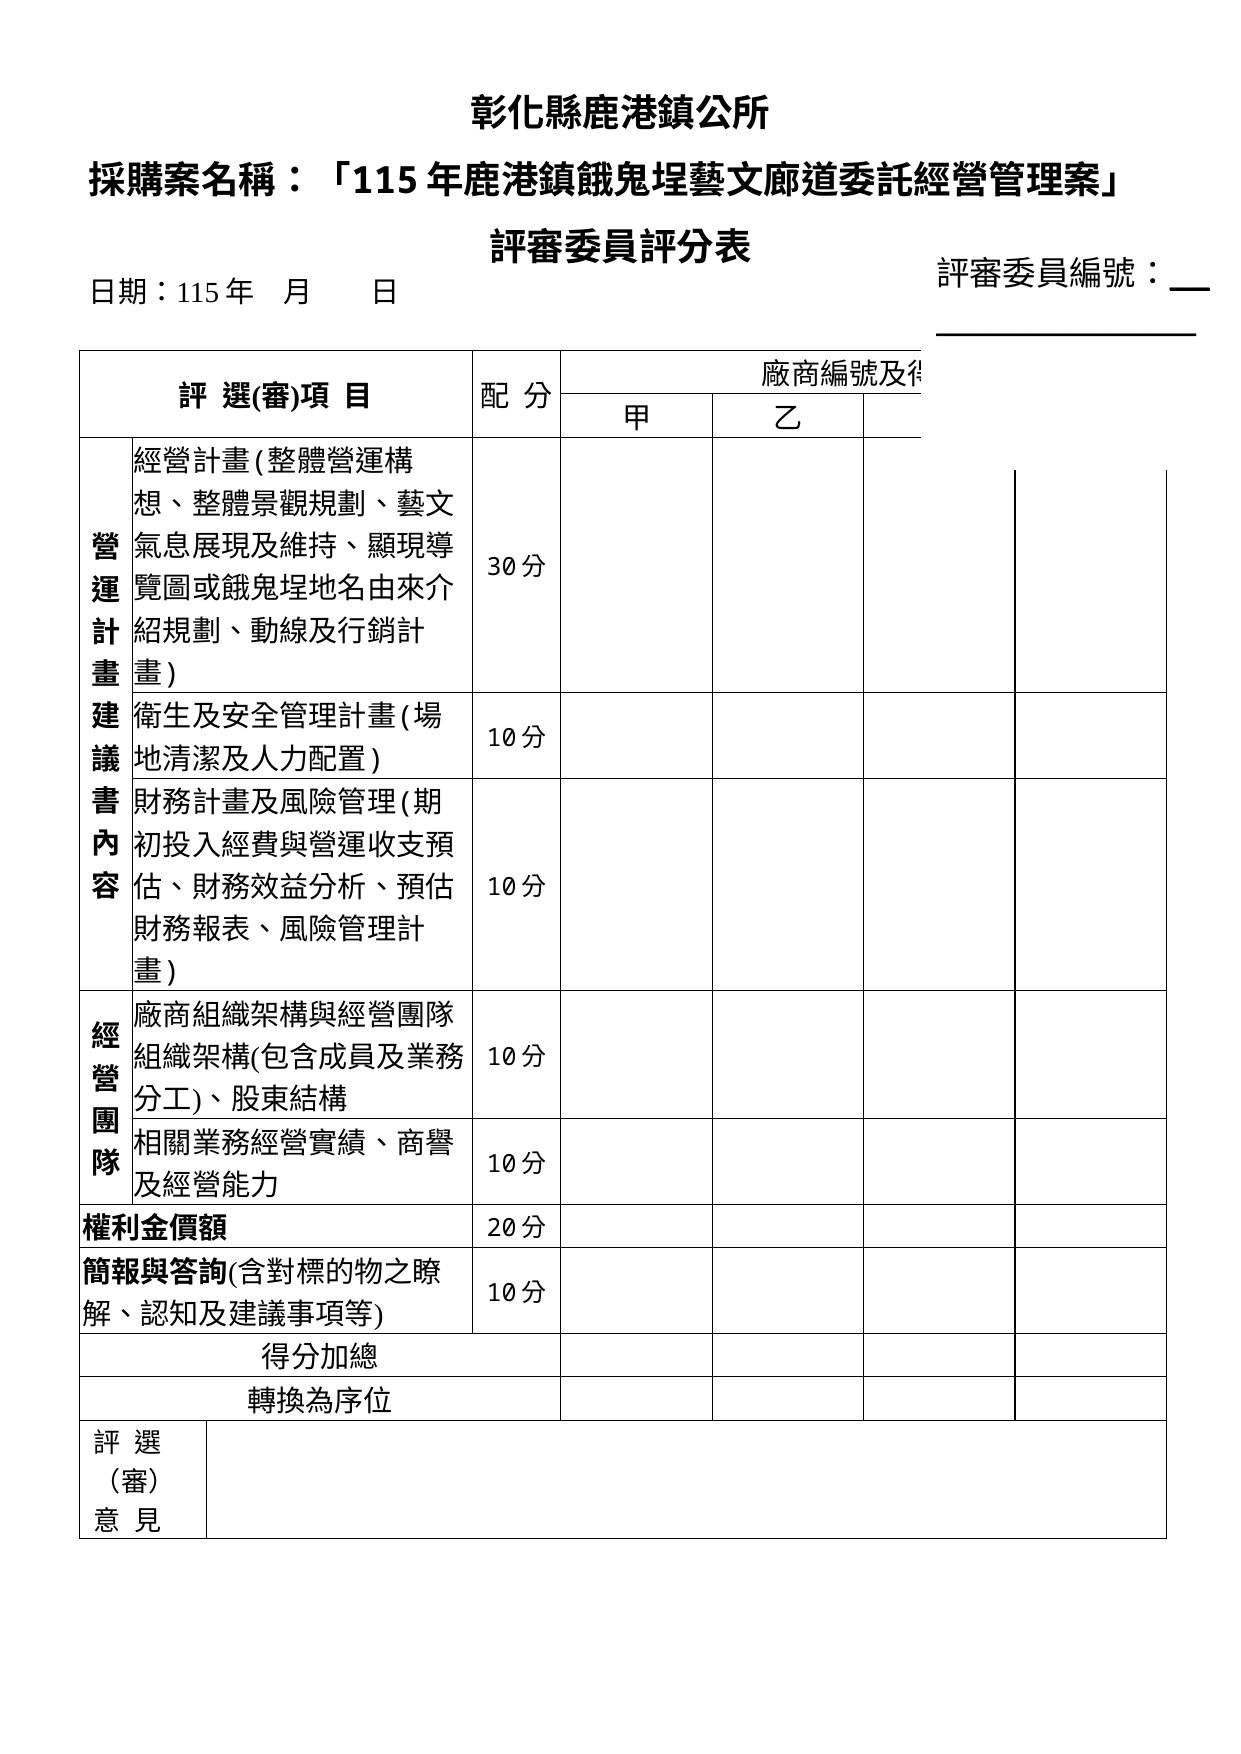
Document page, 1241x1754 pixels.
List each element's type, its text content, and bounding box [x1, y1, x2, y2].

table_cell [713, 991, 863, 1118]
table_cell [1016, 779, 1166, 990]
table_cell 20分 [473, 1205, 560, 1247]
table_cell [561, 1377, 712, 1419]
table_cell [1016, 1377, 1166, 1419]
table_cell [561, 1119, 712, 1204]
table_cell [864, 693, 1014, 778]
table_header 配 分 [473, 351, 560, 437]
table_cell [864, 1334, 1014, 1376]
table_cell [1016, 991, 1166, 1118]
table_cell [207, 1421, 1166, 1538]
table_cell 乙 [713, 394, 863, 437]
table_cell 10分 [473, 1119, 560, 1204]
table_cell 10分 [473, 693, 560, 778]
table_cell 評 選（審） 意 見 [80, 1421, 206, 1538]
table_cell [713, 1334, 863, 1376]
table_cell [864, 1119, 1014, 1204]
table_cell 10分 [473, 779, 560, 990]
table_cell [864, 1205, 1014, 1247]
text 評審委員評分表 [89, 216, 1230, 470]
table_cell [864, 438, 1014, 692]
table_cell [1016, 1205, 1166, 1247]
table_cell [561, 438, 712, 692]
table_cell [1016, 1334, 1166, 1376]
table_cell 轉換為序位 [80, 1377, 560, 1419]
table_cell 經營計畫(整體營運構想、整體景觀規劃、藝文氣息展現及維持、顯現導覽圖或餓鬼埕地名由來介紹規劃、動線及行銷計畫) [133, 438, 472, 692]
table_cell [713, 693, 863, 778]
table_cell [561, 693, 712, 778]
table_cell 得分加總 [80, 1334, 560, 1376]
table_cell 財務計畫及風險管理(期初投入經費與營運收支預估、財務效益分析、預估財務報表、風險管理計畫) [133, 779, 472, 990]
table_cell [713, 1119, 863, 1204]
table_cell [864, 991, 1014, 1118]
table_cell [561, 991, 712, 1118]
text 採購案名稱：「115年鹿港鎮餓鬼埕藝文廊道委託經營管理案」 [89, 149, 1152, 204]
table_cell [561, 1334, 712, 1376]
table_cell [864, 779, 1014, 990]
table_cell [1016, 1119, 1166, 1204]
table_cell 廠商組織架構與經營團隊組織架構(包含成員及業務分工)、股東結構 [133, 991, 472, 1118]
table_cell 衛生及安全管理計畫(場地清潔及人力配置) [133, 693, 472, 778]
table_cell [713, 1248, 863, 1333]
table_cell [713, 1205, 863, 1247]
table_header 廠商編號及得分 [561, 351, 921, 393]
table_cell [1016, 1248, 1166, 1333]
table_cell [561, 1248, 712, 1333]
table_cell [1016, 470, 1166, 692]
table_cell 權利金價額 [80, 1205, 472, 1247]
text 日期：115年 月 日 [89, 271, 921, 310]
table_cell 簡報與答詢(含對標的物之瞭解、認知及建議事項等) [80, 1248, 472, 1333]
text 評審委員編號：_______________ [936, 247, 1215, 341]
table_cell 營運計畫建議書內容 [80, 438, 132, 990]
table_cell 10分 [473, 991, 560, 1118]
table_cell [713, 438, 863, 692]
table_cell 經營團隊 [80, 991, 132, 1204]
table_cell [864, 1248, 1014, 1333]
table_cell 30分 [473, 438, 560, 692]
table_cell 甲 [561, 394, 712, 437]
table_cell [864, 1377, 1014, 1419]
table_cell 丙 [864, 394, 921, 437]
text 彰化縣鹿港鎮公所 [89, 83, 1152, 137]
table_cell [1016, 693, 1166, 778]
table_cell 相關業務經營實績、商譽及經營能力 [133, 1119, 472, 1204]
table_cell [561, 779, 712, 990]
table_cell 10分 [473, 1248, 560, 1333]
table_cell [713, 779, 863, 990]
table_header 評 選(審)項 目 [80, 351, 472, 437]
table_cell [561, 1205, 712, 1247]
table_cell [713, 1377, 863, 1419]
